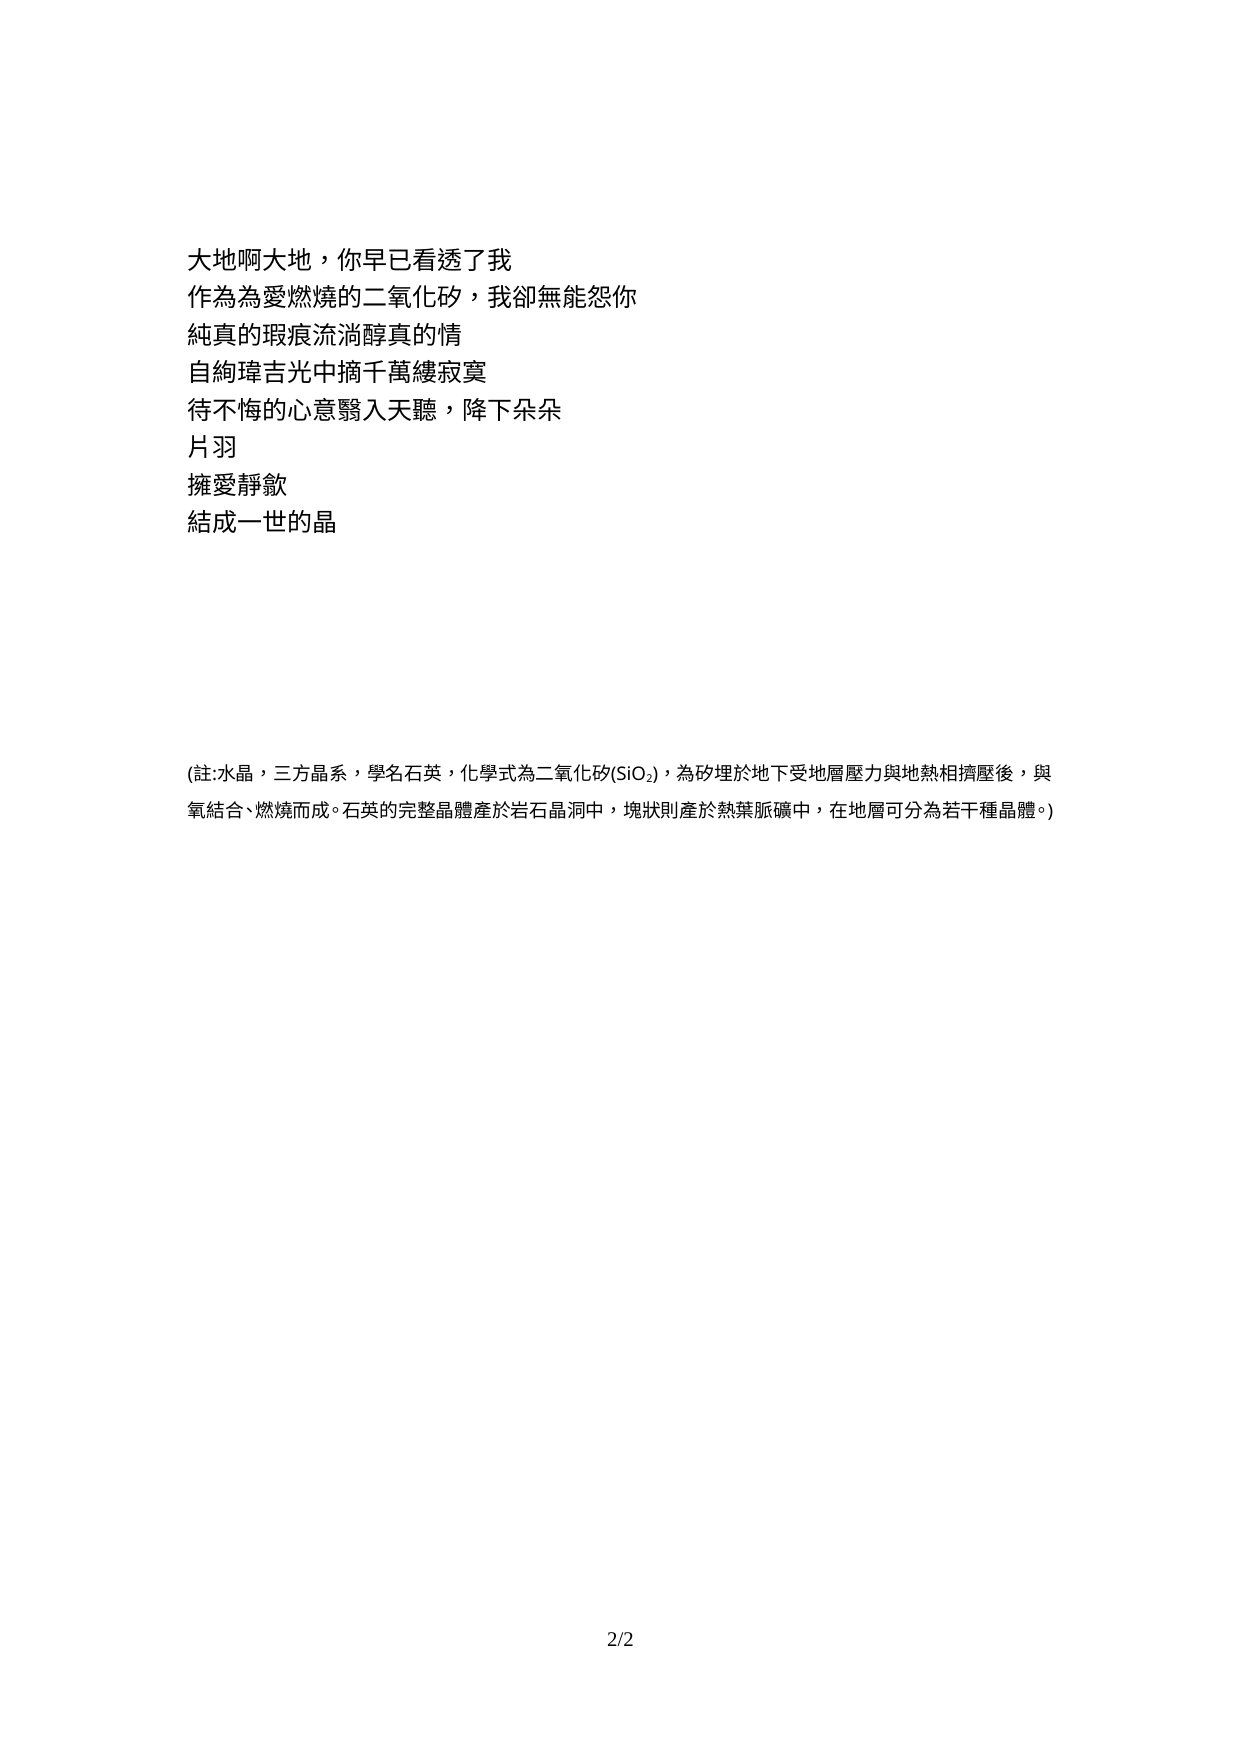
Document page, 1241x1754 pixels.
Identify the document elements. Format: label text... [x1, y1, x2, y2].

text 大地啊大地，你早已看透了我 作為為愛燃燒的二氧化矽，我卻無能怨你 純真的瑕痕流淌醇真的情 自絢瑋吉光中摘千萬縷寂寞 待不悔的心意翳入天聽，降下朵朵 片羽 擁愛靜歙 結成一世的晶 [187, 164, 1053, 539]
text (註:水晶，三方晶系，學名石英，化學式為二氧化矽(SiO2)，為矽埋於地下受地層壓力與地熱相擠壓後，與氧結合、燃燒而成。石英的完整晶體產於岩石晶洞中，塊狀則產於熱葉脈礦中，在地層可分為若干種晶體。) [187, 753, 1053, 828]
